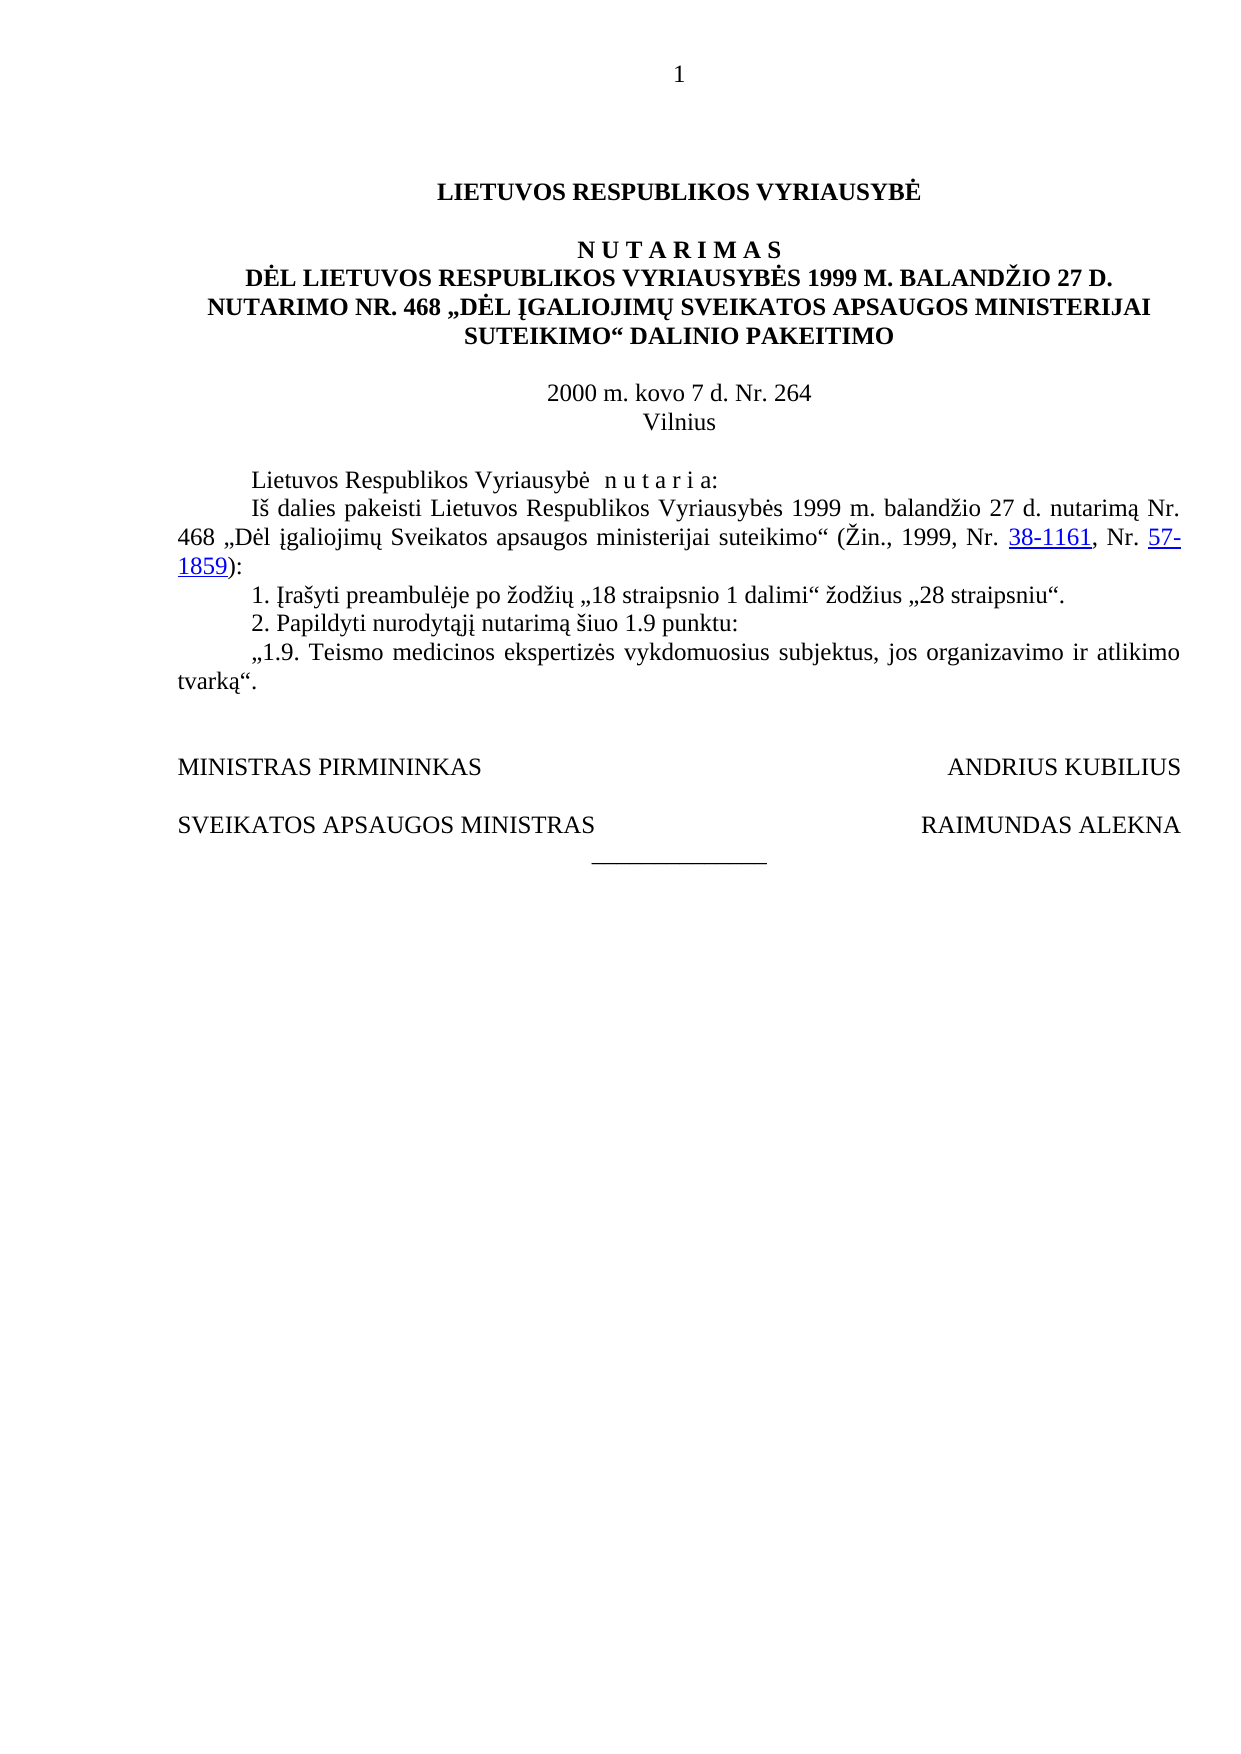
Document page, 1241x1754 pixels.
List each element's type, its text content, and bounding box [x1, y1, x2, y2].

text LIETUVOS RESPUBLIKOS VYRIAUSYBĖ [177, 177, 1181, 206]
text DĖL LIETUVOS RESPUBLIKOS VYRIAUSYBĖS 1999 M. BALANDŽIO 27 D. NUTARIMO NR. 468 „DĖL ĮGALIOJIMŲ SVEIKATOS APSAUGOS MINISTERIJAI SUTEIKIMO“ DALINIO PAKEITIMO [177, 263, 1181, 350]
text Lietuvos Respublikos Vyriausybė nutaria: [177, 465, 1181, 493]
text ______________ [177, 838, 1181, 867]
text MINISTRAS PIRMININKAS ANDRIUS KUBILIUS [177, 752, 1181, 781]
text 2. Papildyti nurodytąjį nutarimą šiuo 1.9 punktu: [177, 608, 1181, 637]
text N U T A R I M A S [177, 235, 1181, 263]
text „1.9. Teismo medicinos ekspertizės vykdomuosius subjektus, jos organizavimo ir atlikimo tvarką“. [177, 637, 1181, 695]
text SVEIKATOS APSAUGOS MINISTRAS RAIMUNDAS ALEKNA [177, 810, 1181, 838]
text 1. Įrašyti preambulėje po žodžių „18 straipsnio 1 dalimi“ žodžius „28 straipsniu“. [177, 580, 1181, 608]
text 2000 m. kovo 7 d. Nr. 264 [177, 378, 1181, 407]
text Vilnius [177, 407, 1181, 436]
text Iš dalies pakeisti Lietuvos Respublikos Vyriausybės 1999 m. balandžio 27 d. nutarimą Nr. 468 „Dėl įgaliojimų Sveikatos apsaugos ministerijai suteikimo“ (Žin., 1999, Nr. 38-1161, Nr. 57-1859): [177, 493, 1181, 580]
